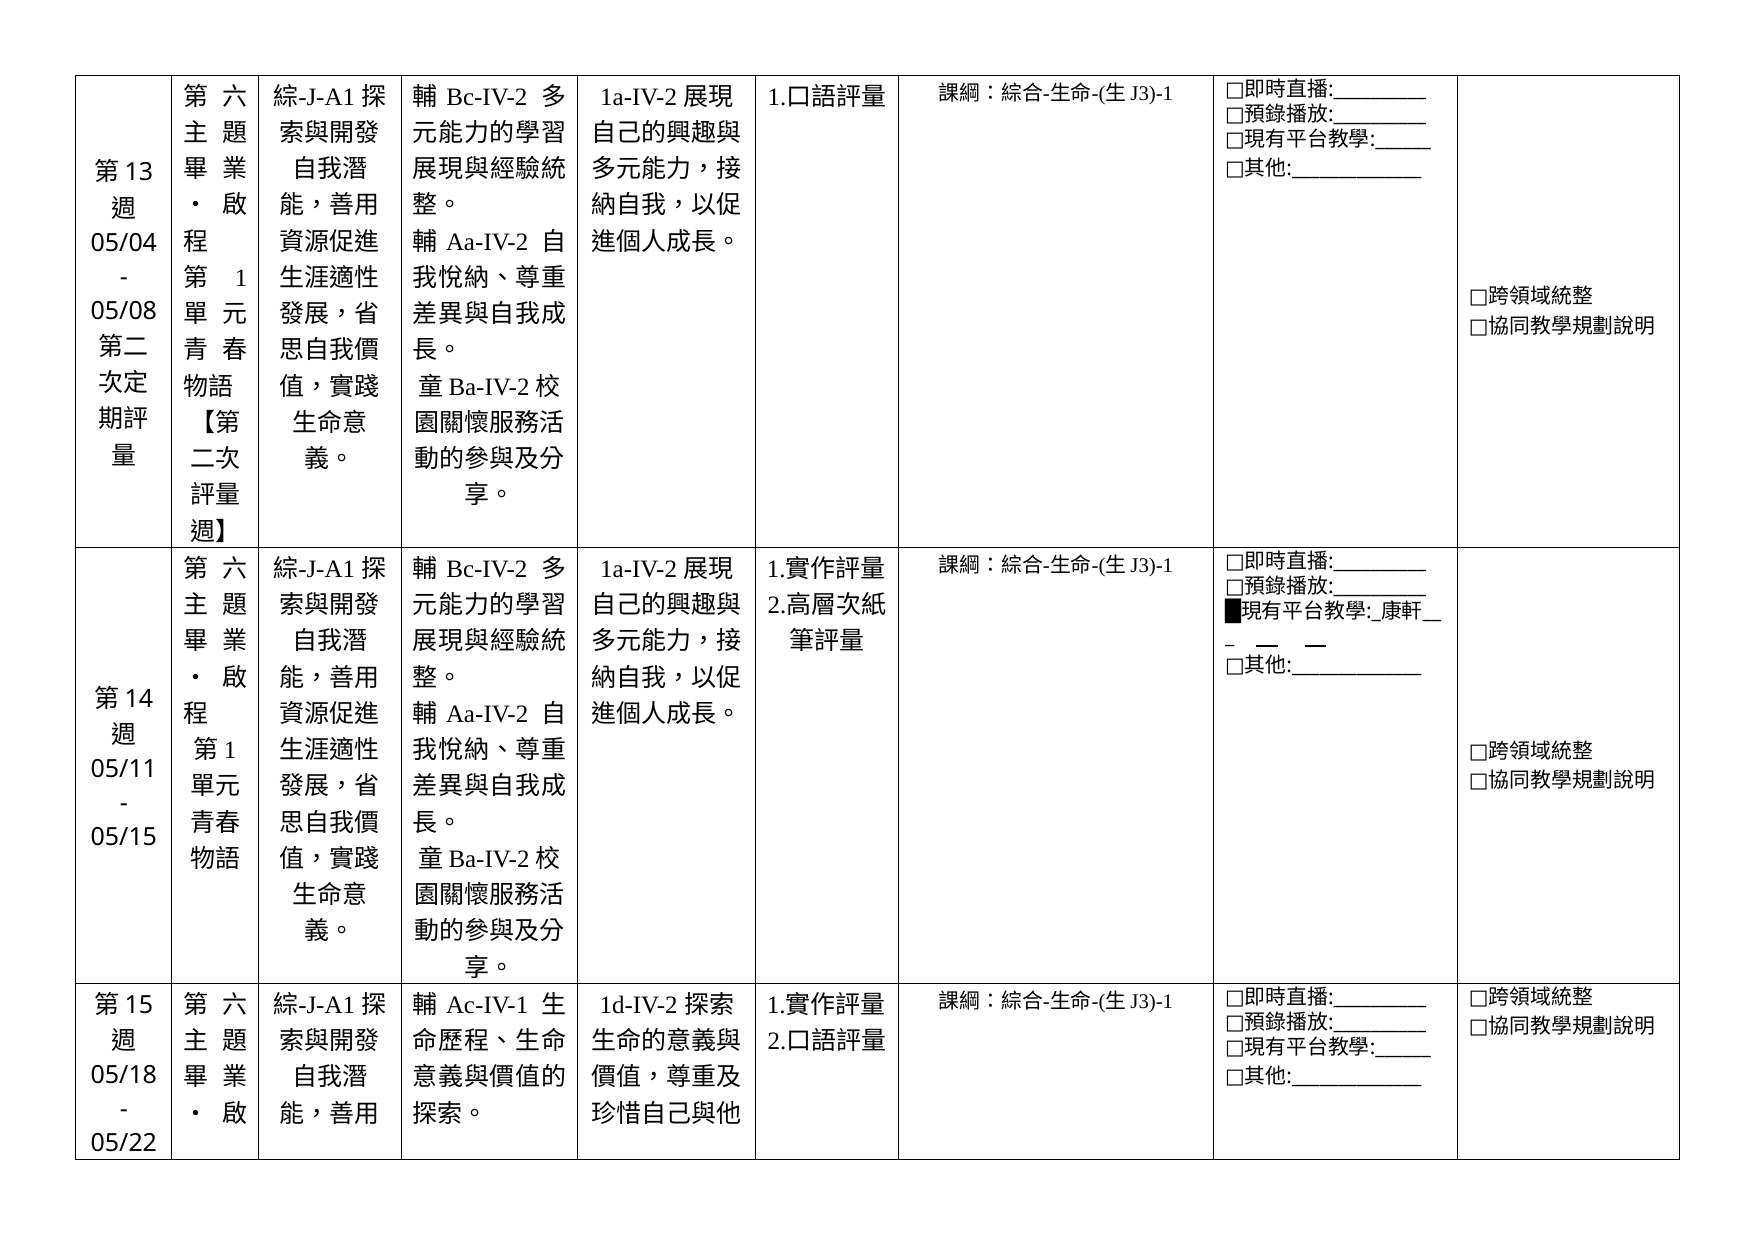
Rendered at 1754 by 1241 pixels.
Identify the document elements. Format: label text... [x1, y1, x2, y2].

table_cell 1.實作評量 2.口語評量 [756, 984, 898, 1159]
table_cell □即時直播:__________ □預錄播放:__________ □現有平台教學:______ □其他:______________ [1214, 984, 1457, 1159]
table_cell 1.口語評量 [756, 76, 898, 547]
table_cell □跨領域統整 □協同教學規劃說明 [1458, 548, 1679, 983]
table_cell 第15週 05/18-05/22 [76, 984, 171, 1159]
table_cell □即時直播:__________ □預錄播放:__________ □現有平台教學:______ □其他:______________ [1214, 76, 1457, 547]
table_cell 課綱：綜合-生命-(生J3)-1 [899, 984, 1213, 1159]
table_cell 第13週 05/04-05/08 第二次定期評量 [76, 76, 171, 547]
table_cell 綜-J-A1 探索與開發自我潛能，善用 [259, 984, 401, 1159]
table_cell 1d-IV-2 探索生命的意義與價值，尊重及珍惜自己與他 [578, 984, 755, 1159]
table_cell 綜-J-A1 探索與開發自我潛能，善用資源促進生涯適性發展，省思自我價值，實踐生命意義。 [259, 76, 401, 547]
table_cell 輔Bc-IV-2 多元能力的學習展現與經驗統整。 輔Aa-IV-2 自我悅納、尊重差異與自我成長。 童Ba-IV-2 校園關懷服務活動的參與及分享。 [402, 548, 577, 983]
table_cell 第14週 05/11-05/15 [76, 548, 171, 983]
table_cell 1a-IV-2 展現自己的興趣與多元能力，接納自我，以促進個人成長。 [578, 548, 755, 983]
table_cell 輔Bc-IV-2 多元能力的學習展現與經驗統整。 輔Aa-IV-2 自我悅納、尊重差異與自我成長。 童Ba-IV-2 校園關懷服務活動的參與及分享。 [402, 76, 577, 547]
table_cell 課綱：綜合-生命-(生J3)-1 [899, 548, 1213, 983]
table_cell 1a-IV-2 展現自己的興趣與多元能力，接納自我，以促進個人成長。 [578, 76, 755, 547]
table_cell □跨領域統整 □協同教學規劃說明 [1458, 76, 1679, 547]
table_cell 1.實作評量 2.高層次紙筆評量 [756, 548, 898, 983]
table_cell 第六主題畢業‧啟 [172, 984, 258, 1159]
table_cell □即時直播:__________ □預錄播放:__________ █現有平台教學:_康軒___ □其他:______________ [1214, 548, 1457, 983]
table_cell 課綱：綜合-生命-(生J3)-1 [899, 76, 1213, 547]
table_cell □跨領域統整 □協同教學規劃說明 [1458, 984, 1679, 1159]
table_cell 綜-J-A1 探索與開發自我潛能，善用資源促進生涯適性發展，省思自我價值，實踐生命意義。 [259, 548, 401, 983]
table_cell 輔Ac-IV-1 生命歷程、生命意義與價值的探索。 [402, 984, 577, 1159]
table_cell 第六主題畢業‧啟程 第1單元青春物語 【第二次評量週】 [172, 76, 258, 547]
table_cell 第六主題畢業‧啟程 第1單元青春物語 [172, 548, 258, 983]
